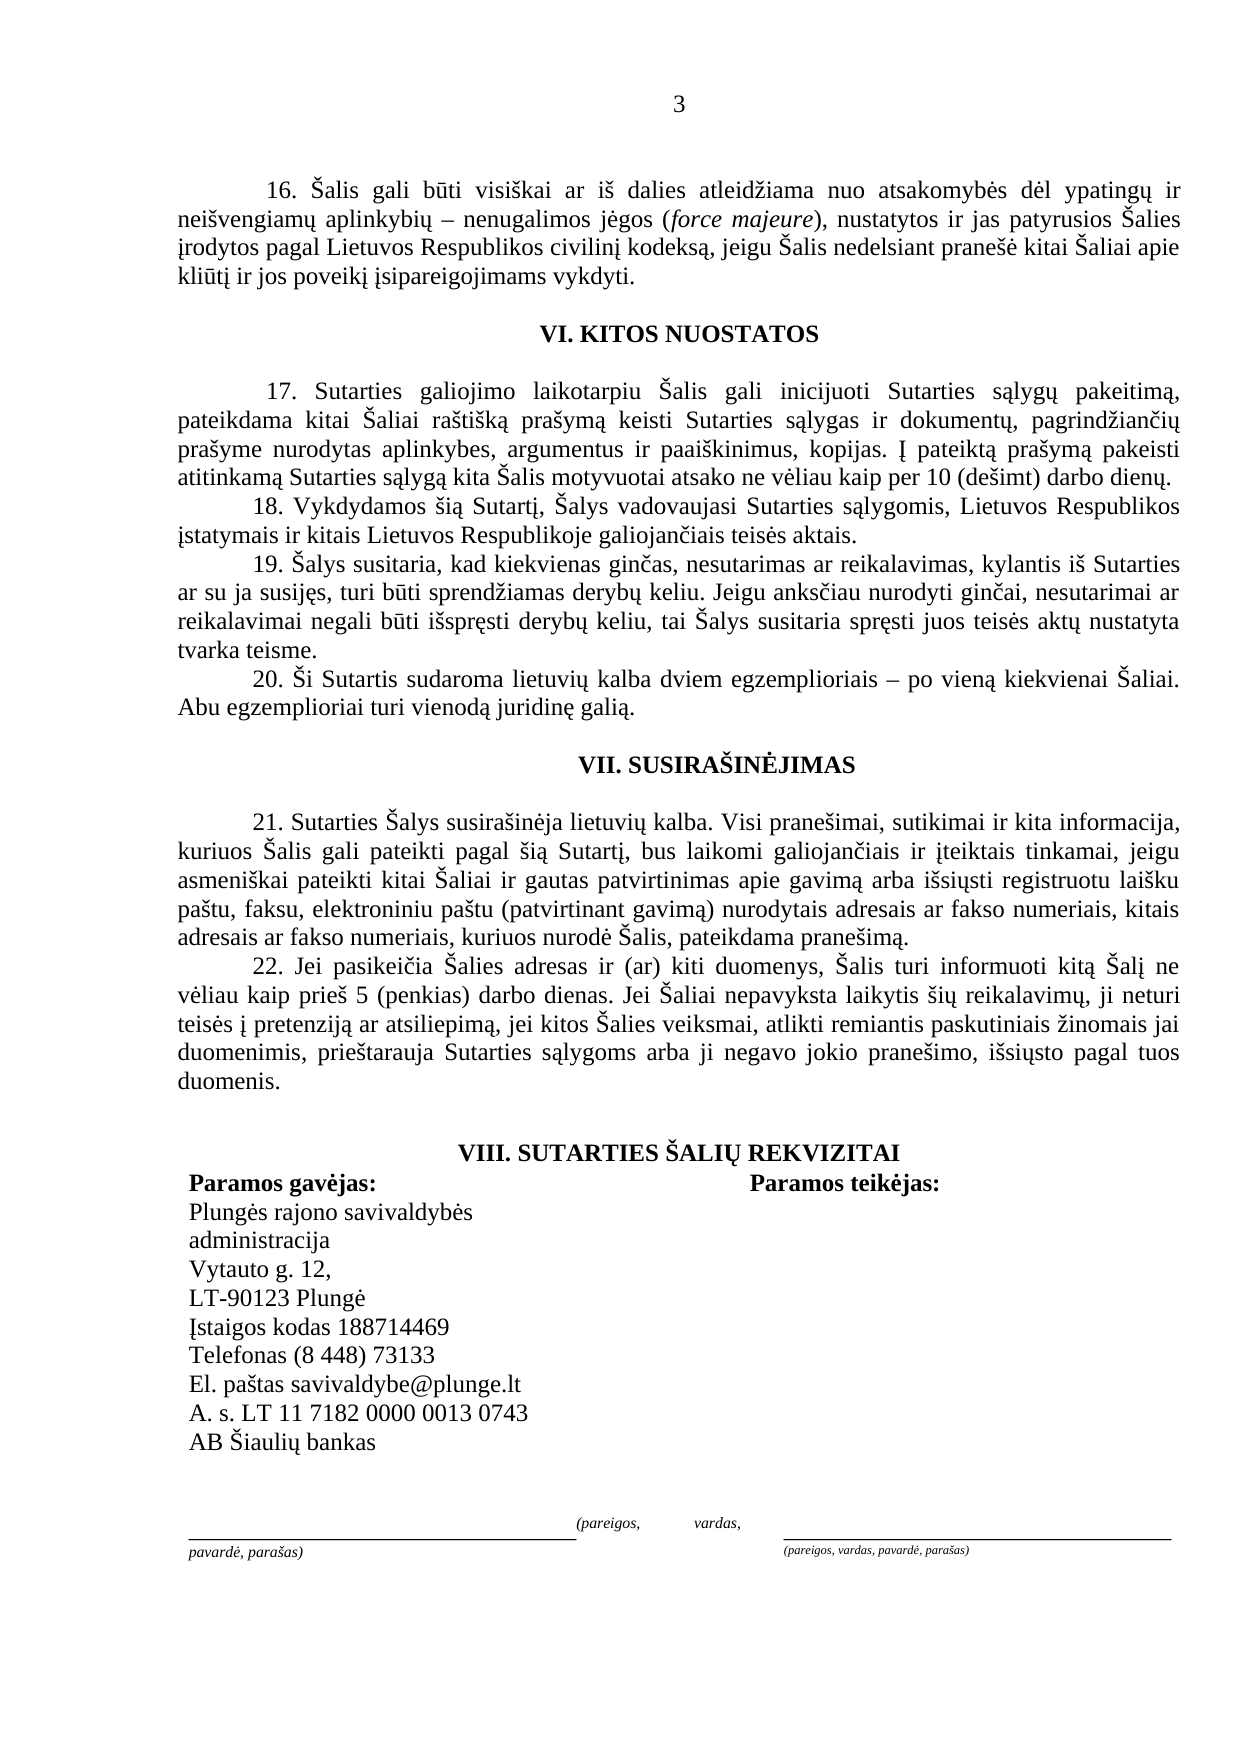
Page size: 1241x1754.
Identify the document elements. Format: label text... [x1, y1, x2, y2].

table_cell _______________________________(pareigos, vardas, pavardė, parašas) [178, 1514, 754, 1600]
text 20. Ši Sutartis sudaroma lietuvių kalba dviem egzemplioriais – po vieną kiekvienai Šaliai. Abu egzemplioriai turi vienodą juridinę galią. [177, 664, 1181, 721]
table_cell AB Šiaulių bankas [189, 1427, 738, 1513]
text VII. SUSIRAŠINĖJIMAS [177, 750, 1181, 779]
table_header administracija Vytauto g. 12, LT-90123 Plungė Įstaigos kodas 188714469 Telefonas (8 448) 73133 El. paštas savivaldybe@plunge.lt A. s. LT 11 7182 0000 0013 0743 [189, 1225, 738, 1427]
text 17. Sutarties galiojimo laikotarpiu Šalis gali inicijuoti Sutarties sąlygų pakeitimą, pateikdama kitai Šaliai raštišką prašymą keisti Sutarties sąlygas ir dokumentų, pagrindžiančių prašyme nurodytas aplinkybes, argumentus ir paaiškinimus, kopijas. Į pateiktą prašymą pakeisti atitinkamą Sutarties sąlygą kita Šalis motyvuotai atsako ne vėliau kaip per 10 (dešimt) darbo dienų. [177, 376, 1181, 491]
table_cell _______________________________ (pareigos, vardas, pavardė, parašas) [755, 1514, 1203, 1600]
table_header Paramos teikėjas: [750, 1168, 1203, 1513]
text 16. Šalis gali būti visiškai ar iš dalies atleidžiama nuo atsakomybės dėl ypatingų ir neišvengiamų aplinkybių – nenugalimos jėgos (force majeure), nustatytos ir jas patyrusios Šalies įrodytos pagal Lietuvos Respublikos civilinį kodeksą, jeigu Šalis nedelsiant pranešė kitai Šaliai apie kliūtį ir jos poveikį įsipareigojimams vykdyti. [177, 175, 1181, 290]
text 19. Šalys susitaria, kad kiekvienas ginčas, nesutarimas ar reikalavimas, kylantis iš Sutarties ar su ja susijęs, turi būti sprendžiamas derybų keliu. Jeigu anksčiau nurodyti ginčai, nesutarimai ar reikalavimai negali būti išspręsti derybų keliu, tai Šalys susitaria spręsti juos teisės aktų nustatyta tvarka teisme. [177, 549, 1181, 664]
text VIII. SUTARTIES ŠALIŲ REKVIZITAI [177, 1138, 1181, 1167]
text VI. KITOS NUOSTATOS [177, 319, 1181, 347]
text 22. Jei pasikeičia Šalies adresas ir (ar) kiti duomenys, Šalis turi informuoti kitą Šalį ne vėliau kaip prieš 5 (penkias) darbo dienas. Jei Šaliai nepavyksta laikytis šių reikalavimų, ji neturi teisės į pretenziją ar atsiliepimą, jei kitos Šalies veiksmai, atlikti remiantis paskutiniais žinomais jai duomenimis, prieštarauja Sutarties sąlygoms arba ji negavo jokio pranešimo, išsiųsto pagal tuos duomenis. [177, 951, 1181, 1095]
table_header Paramos gavėjas: Plungės rajono savivaldybės [178, 1168, 749, 1513]
text 21. Sutarties Šalys susirašinėja lietuvių kalba. Visi pranešimai, sutikimai ir kita informacija, kuriuos Šalis gali pateikti pagal šią Sutartį, bus laikomi galiojančiais ir įteiktais tinkamai, jeigu asmeniškai pateikti kitai Šaliai ir gautas patvirtinimas apie gavimą arba išsiųsti registruotu laišku paštu, faksu, elektroniniu paštu (patvirtinant gavimą) nurodytais adresais ar fakso numeriais, kitais adresais ar fakso numeriais, kuriuos nurodė Šalis, pateikdama pranešimą. [177, 807, 1181, 951]
text 18. Vykdydamos šią Sutartį, Šalys vadovaujasi Sutarties sąlygomis, Lietuvos Respublikos įstatymais ir kitais Lietuvos Respublikoje galiojančiais teisės aktais. [177, 491, 1181, 549]
